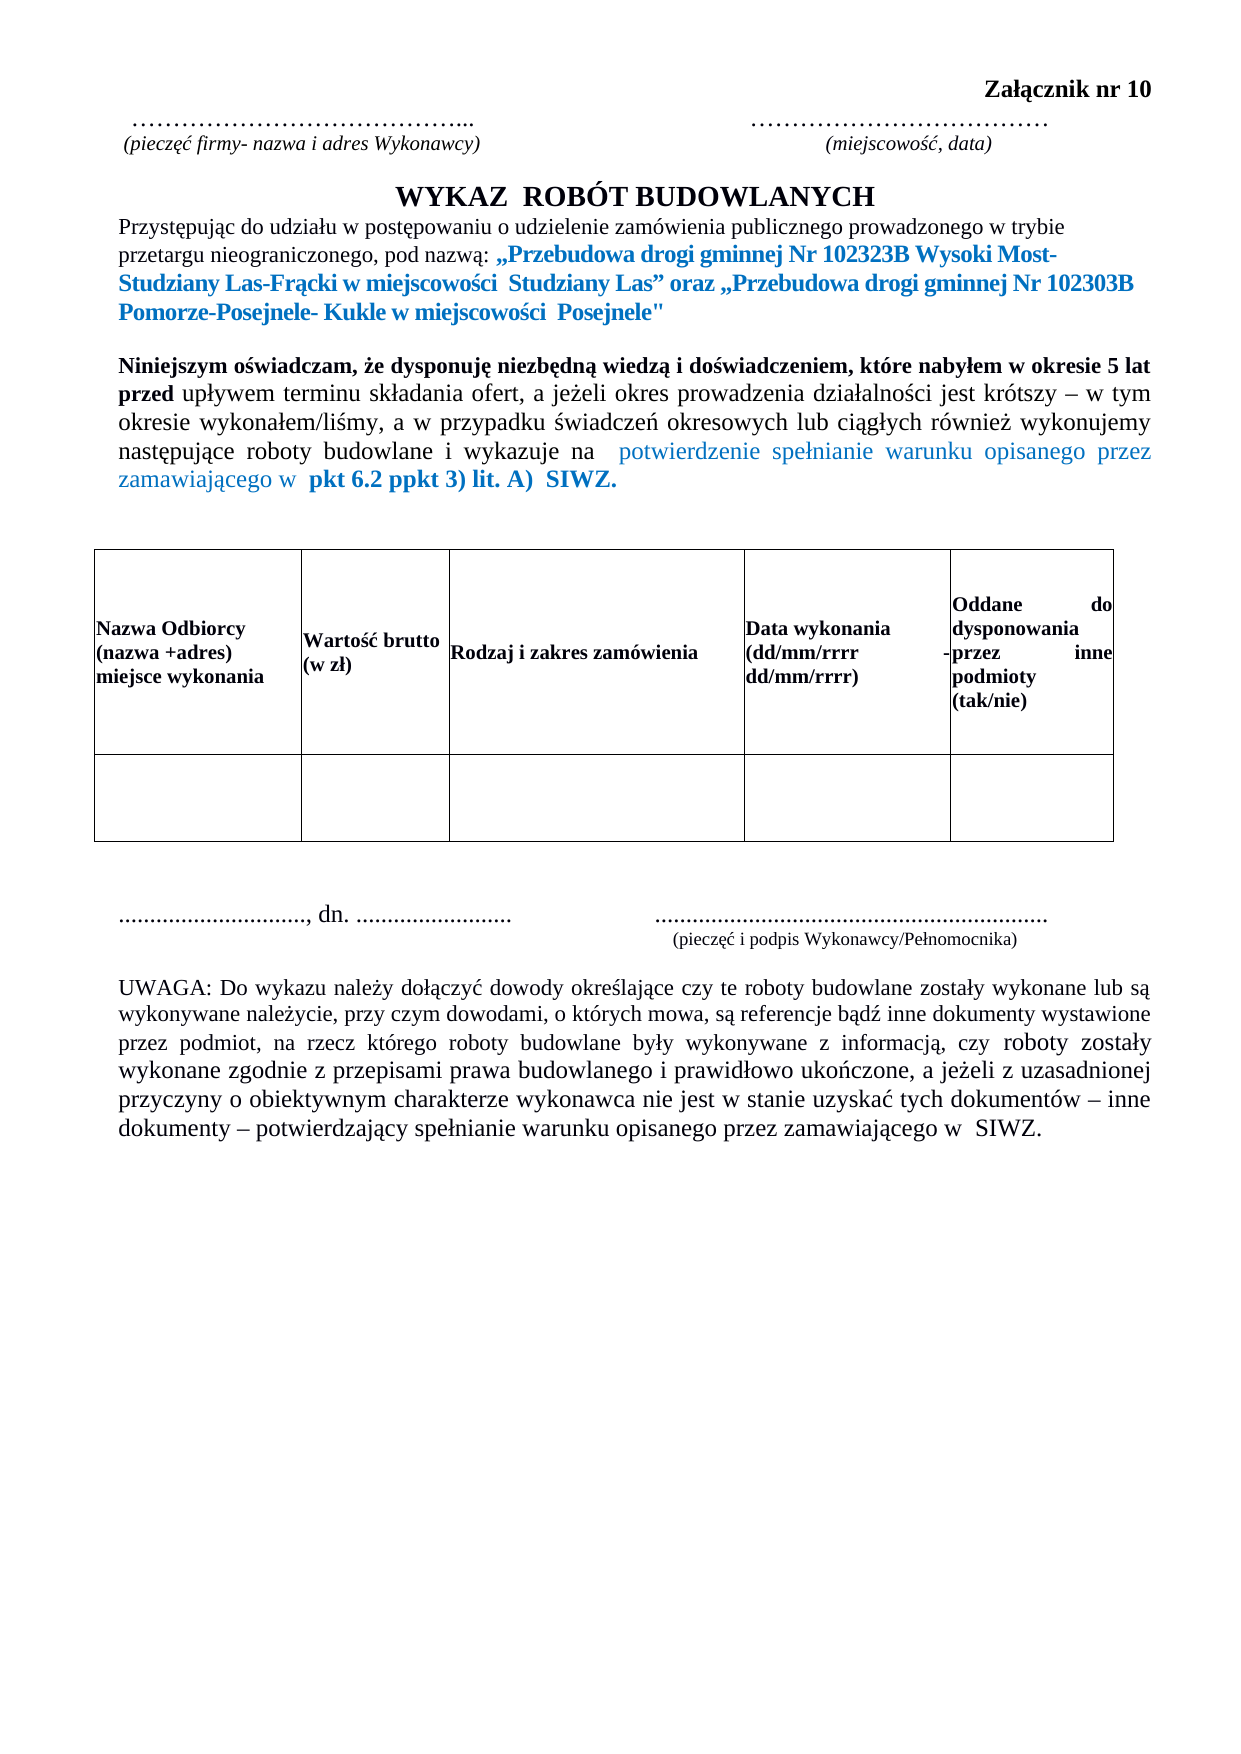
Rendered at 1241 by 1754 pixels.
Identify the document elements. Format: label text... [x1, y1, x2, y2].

text Załącznik nr 10 [118, 74, 1152, 103]
table_cell [450, 755, 744, 841]
table_cell [745, 755, 950, 841]
table_header Nazwa Odbiorcy (nazwa +adres) miejsce wykonania [95, 550, 301, 754]
text Przystępując do udziału w postępowaniu o udzielenie zamówienia publicznego prowadzonego w trybie przetargu nieograniczonego, pod nazwą: „Przebudowa drogi gminnej Nr 102323B Wysoki Most-Studziany Las-Frącki w miejscowości Studziany Las” oraz „Przebudowa drogi gminnej Nr 102303B Pomorze-Posejnele- Kukle w miejscowości Posejnele" [118, 213, 1152, 326]
text (pieczęć firmy- nazwa i adres Wykonawcy) (miejscowość, data) [118, 131, 1152, 155]
table_header Data wykonania (dd/mm/rrrr - dd/mm/rrrr) [745, 550, 950, 754]
table_cell [95, 755, 301, 841]
text UWAGA: Do wykazu należy dołączyć dowody określające czy te roboty budowlane zostały wykonane lub są wykonywane należycie, przy czym dowodami, o których mowa, są referencje bądź inne dokumenty wystawione przez podmiot, na rzecz którego roboty budowlane były wykonywane z informacją, czy roboty zostały wykonane zgodnie z przepisami prawa budowlanego i prawidłowo ukończone, a jeżeli z uzasadnionej przyczyny o obiektywnym charakterze wykonawca nie jest w stanie uzyskać tych dokumentów – inne dokumenty – potwierdzający spełnianie warunku opisanego przez zamawiającego w SIWZ. [118, 974, 1152, 1142]
table_header Rodzaj i zakres zamówienia [450, 550, 744, 754]
table_cell [302, 755, 449, 841]
text (pieczęć i podpis Wykonawcy/Pełnomocnika) [635, 928, 1152, 950]
text …………………………………... ……………………………… [118, 103, 1152, 131]
table_header Oddane do dysponowania przez inne podmioty (tak/nie) [951, 550, 1113, 754]
text Niniejszym oświadczam, że dysponuję niezbędną wiedzą i doświadczeniem, które nabyłem w okresie 5 lat przed upływem terminu składania ofert, a jeżeli okres prowadzenia działalności jest krótszy – w tym okresie wykonałem/liśmy, a w przypadku świadczeń okresowych lub ciągłych również wykonujemy następujące roboty budowlane i wykazuje na potwierdzenie spełnianie warunku opisanego przez zamawiającego w pkt 6.2 ppkt 3) lit. A) SIWZ. [118, 352, 1152, 493]
table_cell [951, 755, 1113, 841]
text WYKAZ ROBÓT BUDOWLANYCH [118, 179, 1152, 213]
table_header Wartość brutto (w zł) [302, 550, 449, 754]
text .............................., dn. ......................... ............................................................... [118, 899, 1240, 928]
